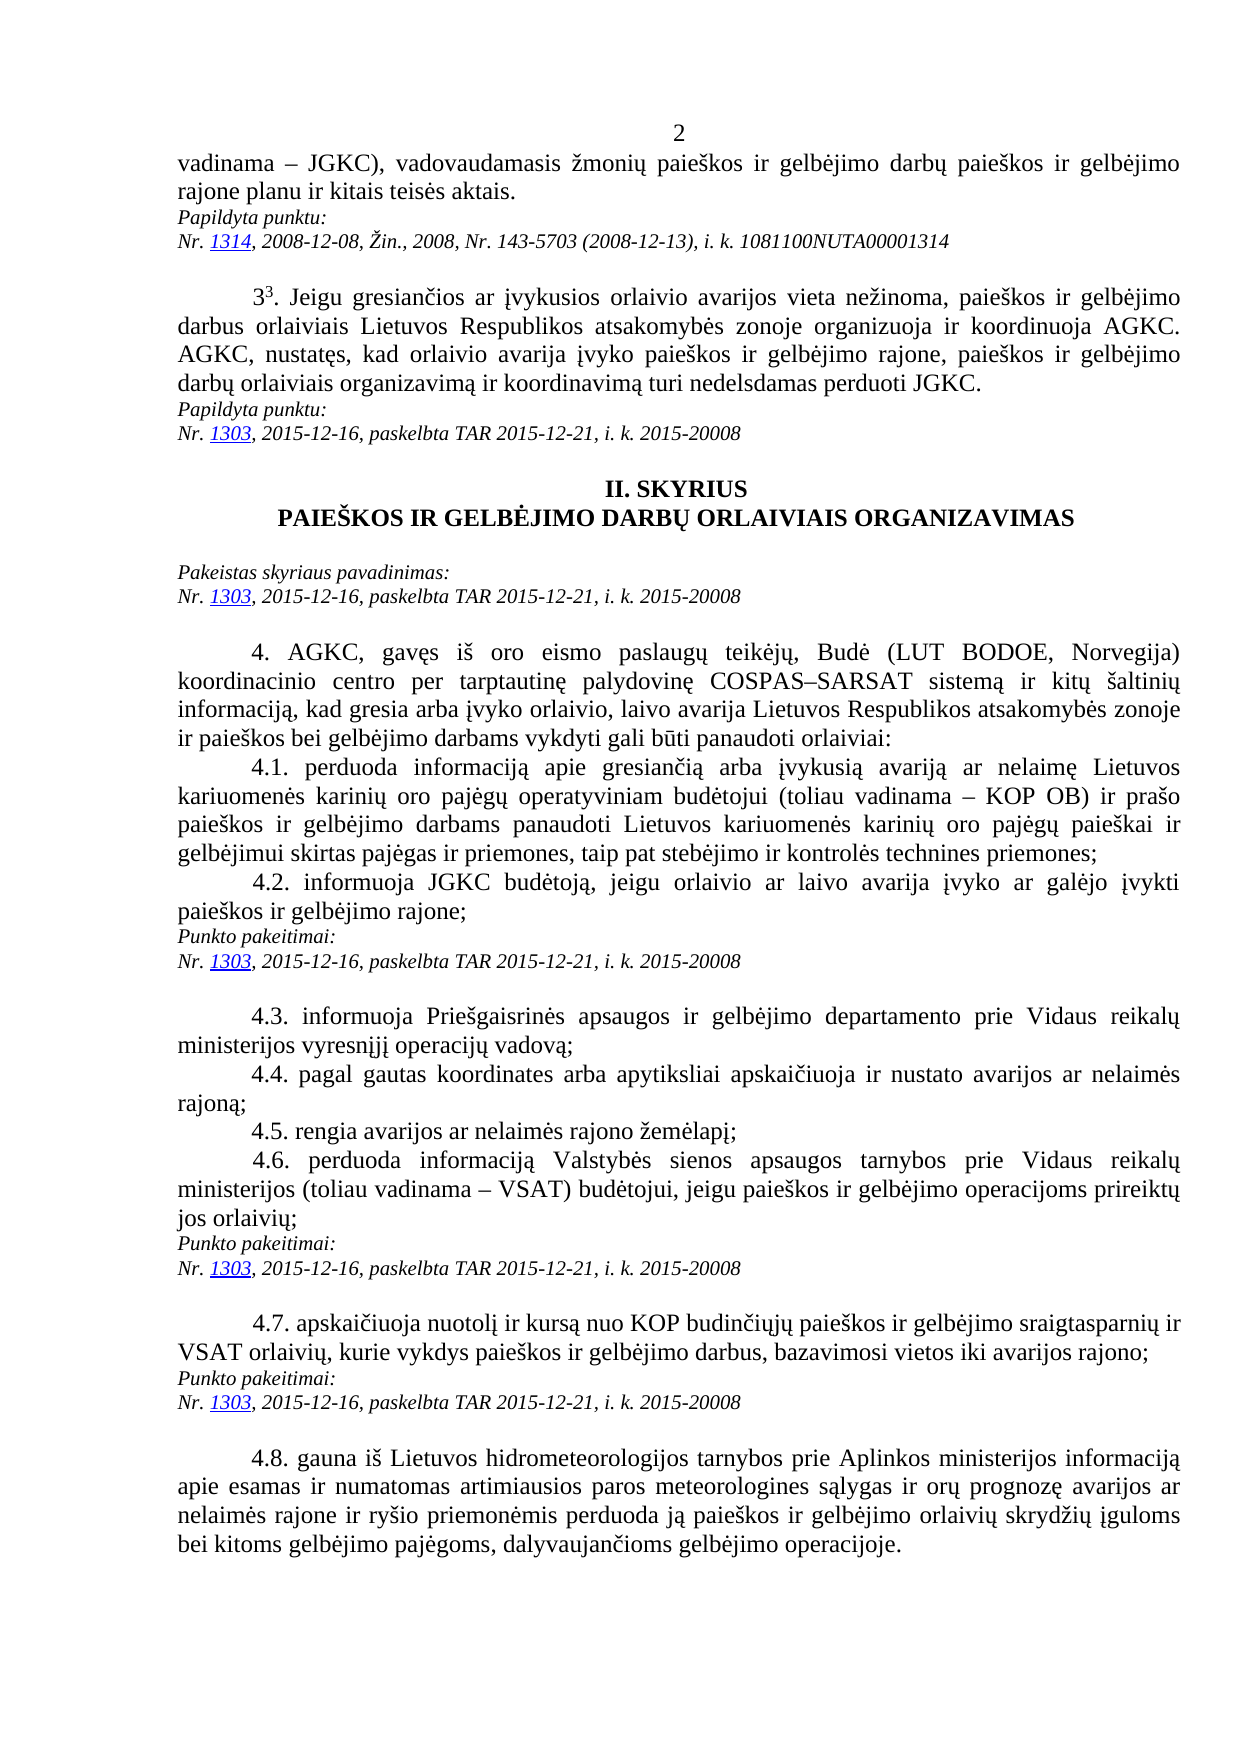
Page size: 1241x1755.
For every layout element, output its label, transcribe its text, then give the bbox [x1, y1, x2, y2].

text Punkto pakeitimai: [177, 924, 1181, 948]
text 4.7. apskaičiuoja nuotolį ir kursą nuo KOP budinčiųjų paieškos ir gelbėjimo sraigtasparnių ir VSAT orlaivių, kurie vykdys paieškos ir gelbėjimo darbus, bazavimosi vietos iki avarijos rajono; [177, 1308, 1181, 1366]
text 4.3. informuoja Priešgaisrinės apsaugos ir gelbėjimo departamento prie Vidaus reikalų ministerijos vyresnįjį operacijų vadovą; [177, 1001, 1181, 1059]
text Nr. 1303, 2015-12-16, paskelbta TAR 2015-12-21, i. k. 2015-20008 [177, 1255, 1181, 1279]
text Nr. 1303, 2015-12-16, paskelbta TAR 2015-12-21, i. k. 2015-20008 [177, 584, 1181, 608]
text 4.6. perduoda informaciją Valstybės sienos apsaugos tarnybos prie Vidaus reikalų ministerijos (toliau vadinama – VSAT) budėtojui, jeigu paieškos ir gelbėjimo operacijoms prireiktų jos orlaivių; [177, 1145, 1181, 1231]
text Nr. 1314, 2008-12-08, Žin., 2008, Nr. 143-5703 (2008-12-13), i. k. 1081100NUTA00001314 [177, 229, 1181, 253]
text 4.4. pagal gautas koordinates arba apytiksliai apskaičiuoja ir nustato avarijos ar nelaimės rajoną; [177, 1059, 1181, 1116]
text 4.2. informuoja JGKC budėtoją, jeigu orlaivio ar laivo avarija įvyko ar galėjo įvykti paieškos ir gelbėjimo rajone; [177, 867, 1181, 924]
text Nr. 1303, 2015-12-16, paskelbta TAR 2015-12-21, i. k. 2015-20008 [177, 421, 1181, 445]
text Papildyta punktu: [177, 397, 1181, 421]
text 4.5. rengia avarijos ar nelaimės rajono žemėlapį; [177, 1116, 1181, 1145]
text vadinama – JGKC), vadovaudamasis žmonių paieškos ir gelbėjimo darbų paieškos ir gelbėjimo rajone planu ir kitais teisės aktais. [177, 148, 1181, 205]
text Pakeistas skyriaus pavadinimas: [177, 560, 1181, 584]
text II. SKYRIUS PAIEŠKOS IR GELBĖJIMO DARBŲ ORLAIVIAIS ORGANIZAVIMAS [177, 474, 1181, 531]
text Nr. 1303, 2015-12-16, paskelbta TAR 2015-12-21, i. k. 2015-20008 [177, 948, 1181, 973]
text 4. AGKC, gavęs iš oro eismo paslaugų teikėjų, Budė (LUT BODOE, Norvegija) koordinacinio centro per tarptautinę palydovinę COSPAS–SARSAT sistemą ir kitų šaltinių informaciją, kad gresia arba įvyko orlaivio, laivo avarija Lietuvos Respublikos atsakomybės zonoje ir paieškos bei gelbėjimo darbams vykdyti gali būti panaudoti orlaiviai: [177, 637, 1181, 752]
text 33. Jeigu gresiančios ar įvykusios orlaivio avarijos vieta nežinoma, paieškos ir gelbėjimo darbus orlaiviais Lietuvos Respublikos atsakomybės zonoje organizuoja ir koordinuoja AGKC. AGKC, nustatęs, kad orlaivio avarija įvyko paieškos ir gelbėjimo rajone, paieškos ir gelbėjimo darbų orlaiviais organizavimą ir koordinavimą turi nedelsdamas perduoti JGKC. [177, 282, 1181, 397]
text Punkto pakeitimai: [177, 1231, 1181, 1255]
text Papildyta punktu: [177, 205, 1181, 229]
text Punkto pakeitimai: [177, 1366, 1181, 1390]
text 4.1. perduoda informaciją apie gresiančią arba įvykusią avariją ar nelaimę Lietuvos kariuomenės karinių oro pajėgų operatyviniam budėtojui (toliau vadinama – KOP OB) ir prašo paieškos ir gelbėjimo darbams panaudoti Lietuvos kariuomenės karinių oro pajėgų paieškai ir gelbėjimui skirtas pajėgas ir priemones, taip pat stebėjimo ir kontrolės technines priemones; [177, 752, 1181, 867]
text 4.8. gauna iš Lietuvos hidrometeorologijos tarnybos prie Aplinkos ministerijos informaciją apie esamas ir numatomas artimiausios paros meteorologines sąlygas ir orų prognozę avarijos ar nelaimės rajone ir ryšio priemonėmis perduoda ją paieškos ir gelbėjimo orlaivių skrydžių įguloms bei kitoms gelbėjimo pajėgoms, dalyvaujančioms gelbėjimo operacijoje. [177, 1443, 1181, 1558]
text Nr. 1303, 2015-12-16, paskelbta TAR 2015-12-21, i. k. 2015-20008 [177, 1390, 1181, 1414]
